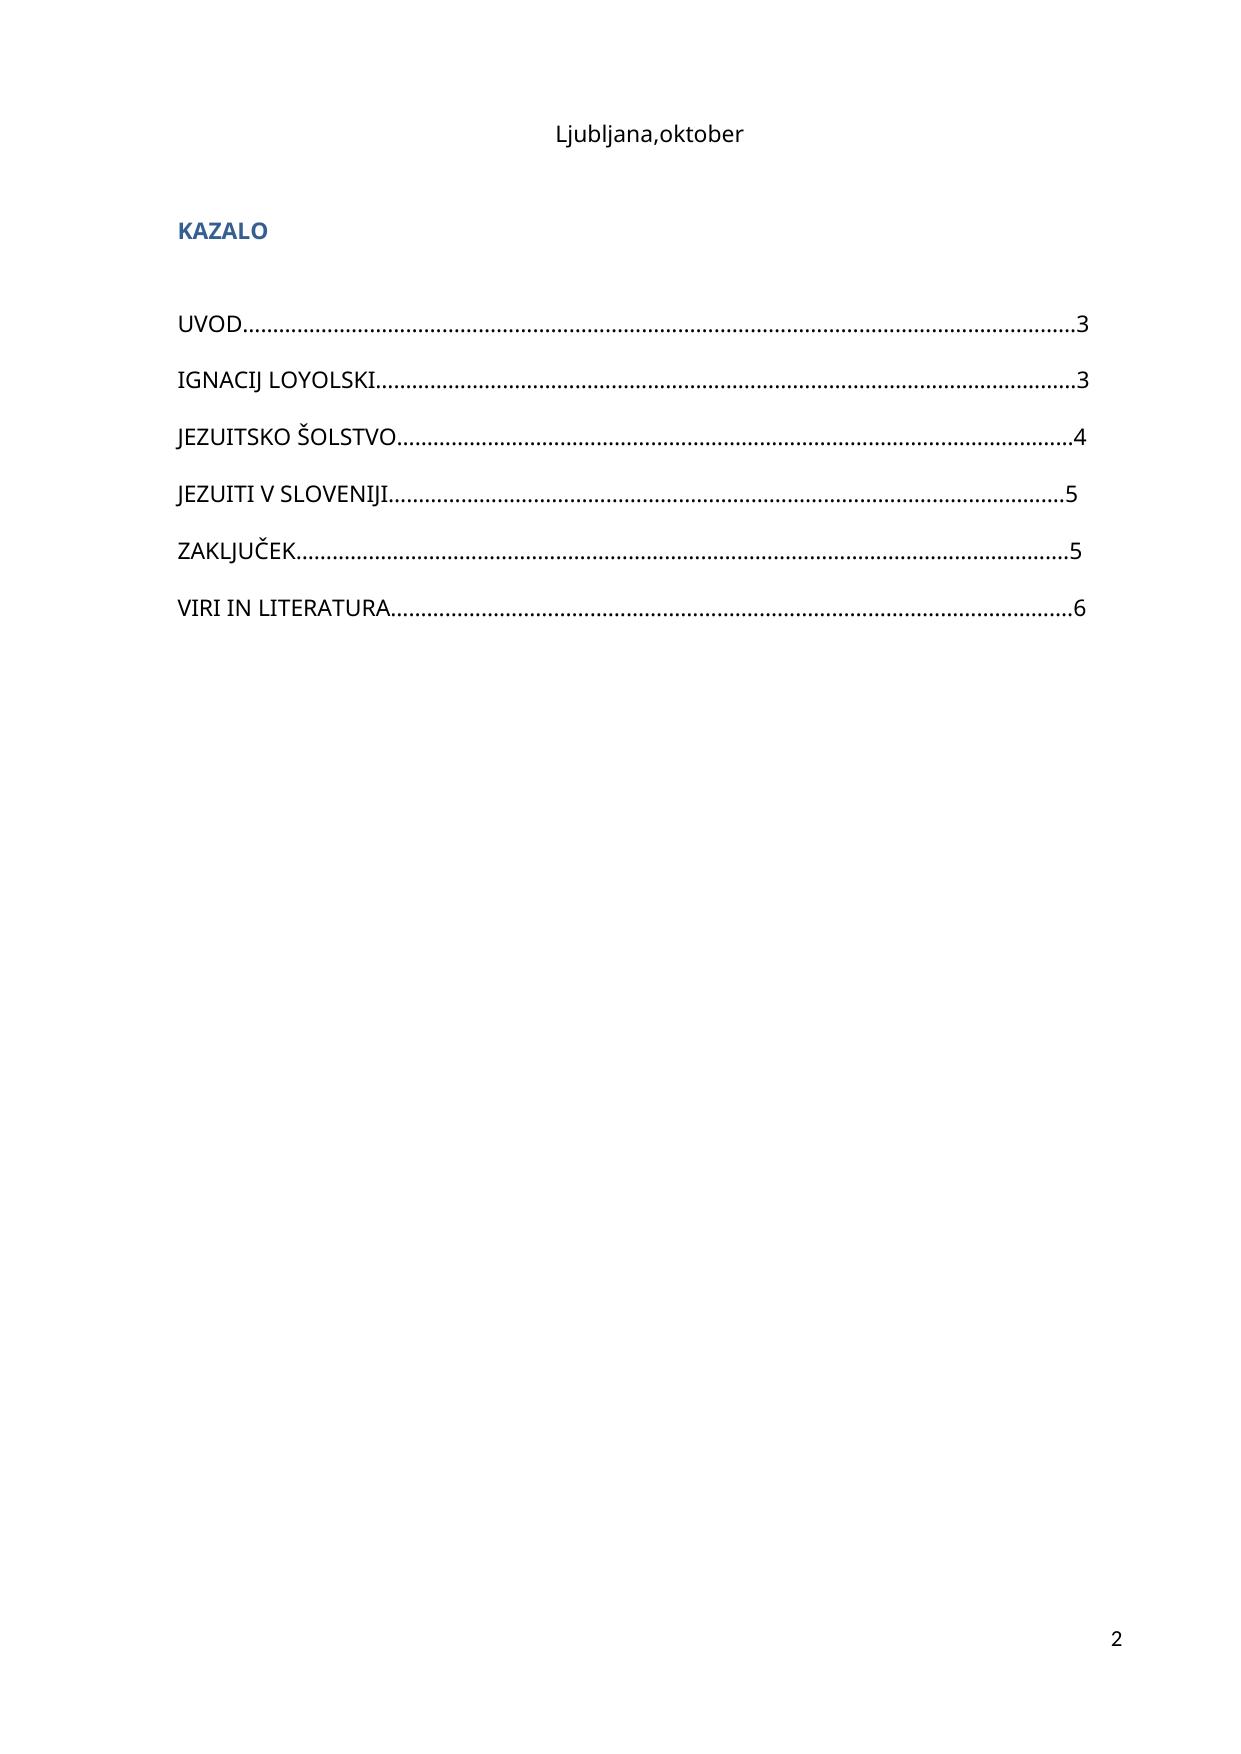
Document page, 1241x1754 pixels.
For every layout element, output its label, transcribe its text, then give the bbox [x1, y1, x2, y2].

text JEZUITSKO ŠOLSTVO……………………………………………………………………………….…………………4 [177, 421, 1122, 452]
text JEZUITI V SLOVENIJI………………………………………………………………………………………………….5 [177, 478, 1122, 509]
text VIRI IN LITERATURA………………………………………………….……………………………………………….6 [177, 592, 1122, 623]
text IGNACIJ LOYOLSKI……………………………………………………………………………………………..………3 [177, 364, 1122, 396]
text UVOD…………………………………………………………………………………………………………………………3 [177, 308, 1122, 339]
subtitle KAZALO [177, 215, 1122, 246]
text ZAKLJUČEK………………………………….…………………………………………………………………………….5 [177, 535, 1122, 566]
text Ljubljana,oktober [177, 118, 1122, 149]
